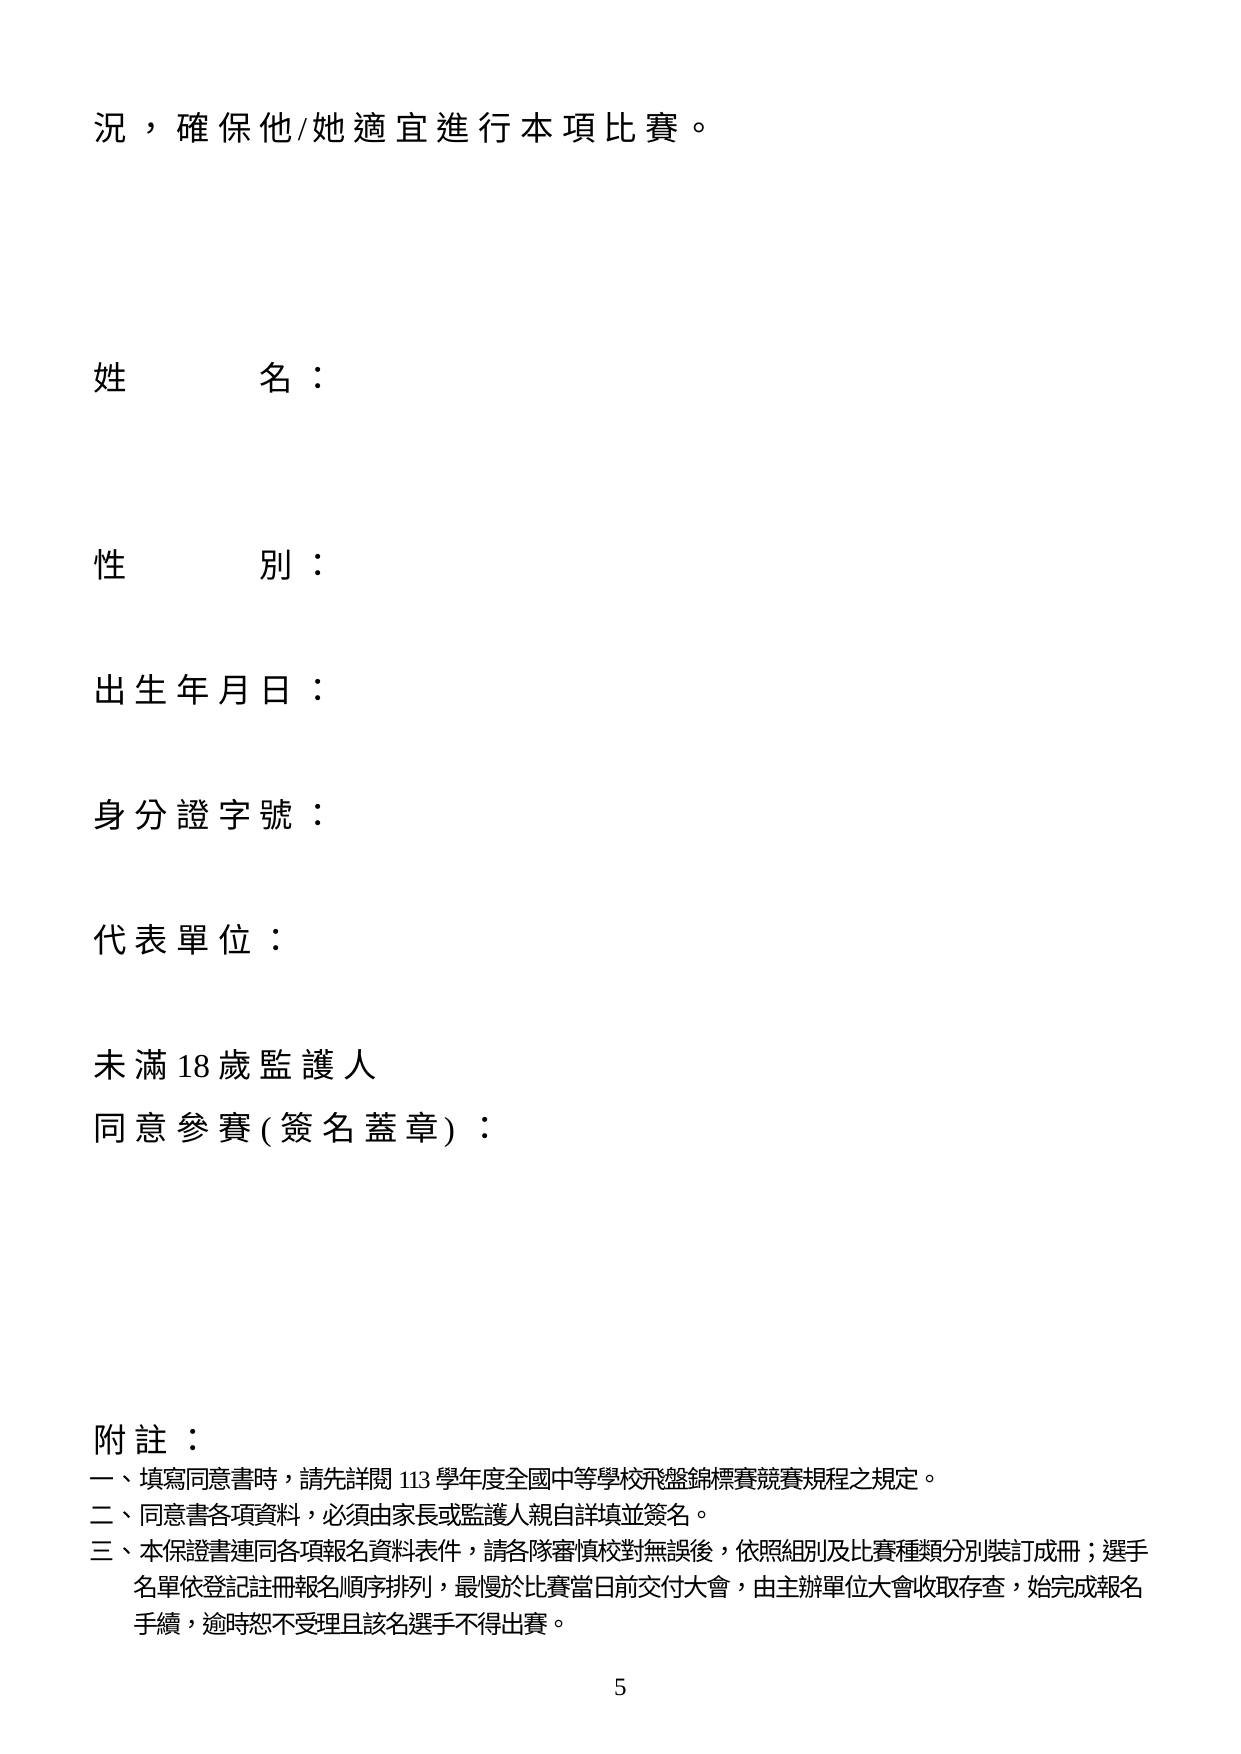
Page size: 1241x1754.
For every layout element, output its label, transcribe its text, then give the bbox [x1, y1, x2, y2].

text 身分證字號： [89, 772, 1151, 834]
text 況，確保他/她適宜進行本項比賽。 [89, 84, 1206, 147]
text 性 別： [89, 522, 1151, 584]
text 未滿18歲監護人 [89, 1022, 1151, 1084]
text 一、填寫同意書時，請先詳閱113學年度全國中等學校飛盤錦標賽競賽規程之規定。 [89, 1459, 1151, 1495]
text 附註： [89, 1397, 1151, 1459]
text 三、本保證書連同各項報名資料表件，請各隊審慎校對無誤後，依照組別及比賽種類分別裝訂成冊；選手名單依登記註冊報名順序排列，最慢於比賽當日前交付大會，由主辦單位大會收取存查，始完成報名手續，逾時恕不受理且該名選手不得出賽。 [89, 1532, 1151, 1640]
text 同意參賽(簽名蓋章) ： [89, 1084, 1151, 1147]
text 姓 名： [89, 334, 1151, 397]
text 代表單位： [89, 897, 1151, 959]
text 出生年月日： [89, 647, 1151, 709]
text 二、同意書各項資料，必須由家長或監護人親自詳填並簽名。 [89, 1495, 1151, 1532]
